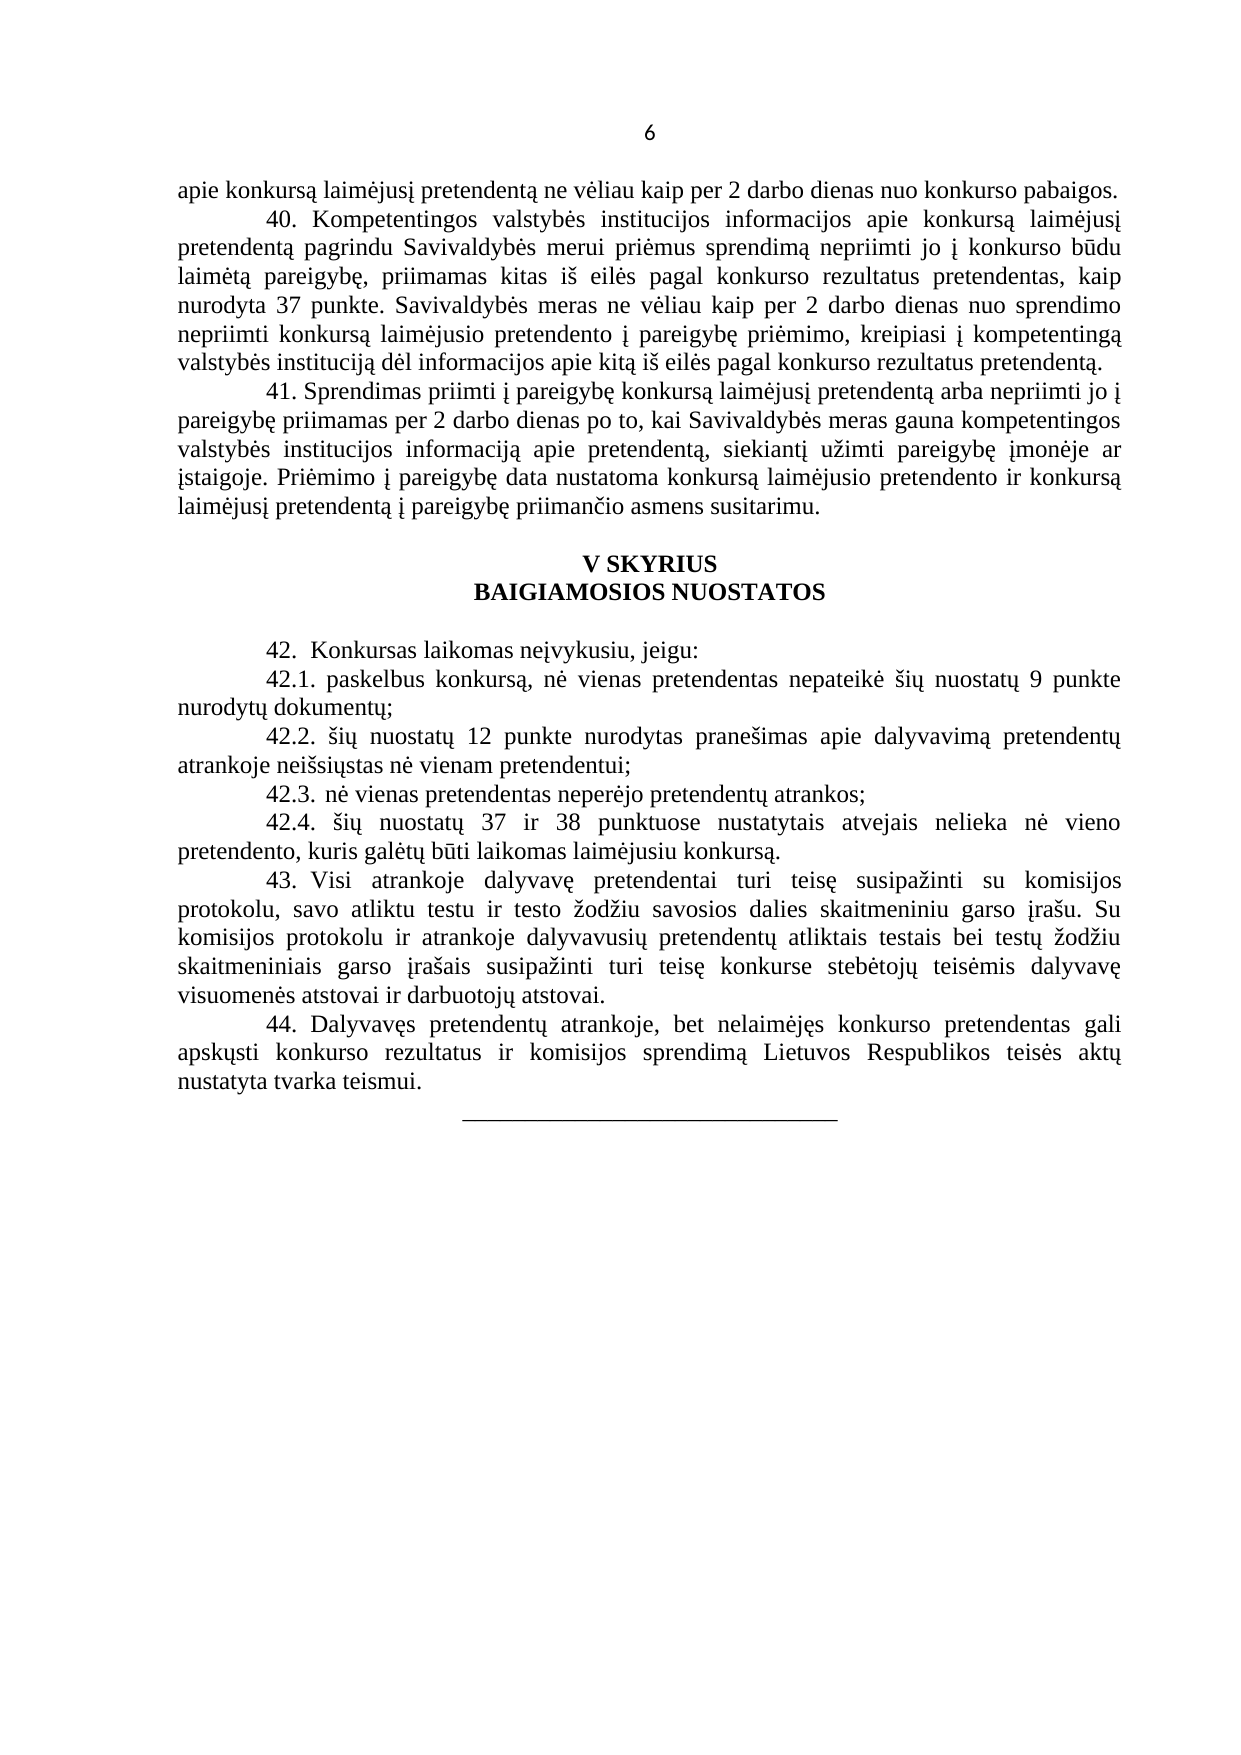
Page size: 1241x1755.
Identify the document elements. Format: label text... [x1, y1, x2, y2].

text BAIGIAMOSIOS NUOSTATOS [177, 577, 1122, 606]
text 41. Sprendimas priimti į pareigybę konkursą laimėjusį pretendentą arba nepriimti jo į pareigybę priimamas per 2 darbo dienas po to, kai Savivaldybės meras gauna kompetentingos valstybės institucijos informaciją apie pretendentą, siekiantį užimti pareigybę įmonėje ar įstaigoje. Priėmimo į pareigybę data nustatoma konkursą laimėjusio pretendento ir konkursą laimėjusį pretendentą į pareigybę priimančio asmens susitarimu. [177, 376, 1122, 520]
text apie konkursą laimėjusį pretendentą ne vėliau kaip per 2 darbo dienas nuo konkurso pabaigos. [177, 175, 1122, 204]
text 42.1. paskelbus konkursą, nė vienas pretendentas nepateikė šių nuostatų 9 punkte nurodytų dokumentų; [177, 664, 1122, 721]
text 42.4. šių nuostatų 37 ir 38 punktuose nustatytais atvejais nelieka nė vieno pretendento, kuris galėtų būti laikomas laimėjusiu konkursą. [177, 807, 1122, 865]
text 43. Visi atrankoje dalyvavę pretendentai turi teisę susipažinti su komisijos protokolu, savo atliktu testu ir testo žodžiu savosios dalies skaitmeniniu garso įrašu. Su komisijos protokolu ir atrankoje dalyvavusių pretendentų atliktais testais bei testų žodžiu skaitmeniniais garso įrašais susipažinti turi teisę konkurse stebėtojų teisėmis dalyvavę visuomenės atstovai ir darbuotojų atstovai. [177, 865, 1122, 1009]
text V SKYRIUS [177, 549, 1122, 577]
text 44. Dalyvavęs pretendentų atrankoje, bet nelaimėjęs konkurso pretendentas gali apskųsti konkurso rezultatus ir komisijos sprendimą Lietuvos Respublikos teisės aktų nustatyta tvarka teismui. [177, 1009, 1122, 1095]
text 42.2. šių nuostatų 12 punkte nurodytas pranešimas apie dalyvavimą pretendentų atrankoje neišsiųstas nė vienam pretendentui; [177, 721, 1122, 779]
text ______________________________ [177, 1095, 1122, 1124]
text 42.3. nė vienas pretendentas neperėjo pretendentų atrankos; [177, 779, 1122, 807]
text 42. Konkursas laikomas neįvykusiu, jeigu: [177, 635, 1122, 664]
text 40. Kompetentingos valstybės institucijos informacijos apie konkursą laimėjusį pretendentą pagrindu Savivaldybės merui priėmus sprendimą nepriimti jo į konkurso būdu laimėtą pareigybę, priimamas kitas iš eilės pagal konkurso rezultatus pretendentas, kaip nurodyta 37 punkte. Savivaldybės meras ne vėliau kaip per 2 darbo dienas nuo sprendimo nepriimti konkursą laimėjusio pretendento į pareigybę priėmimo, kreipiasi į kompetentingą valstybės instituciją dėl informacijos apie kitą iš eilės pagal konkurso rezultatus pretendentą. [177, 204, 1122, 376]
